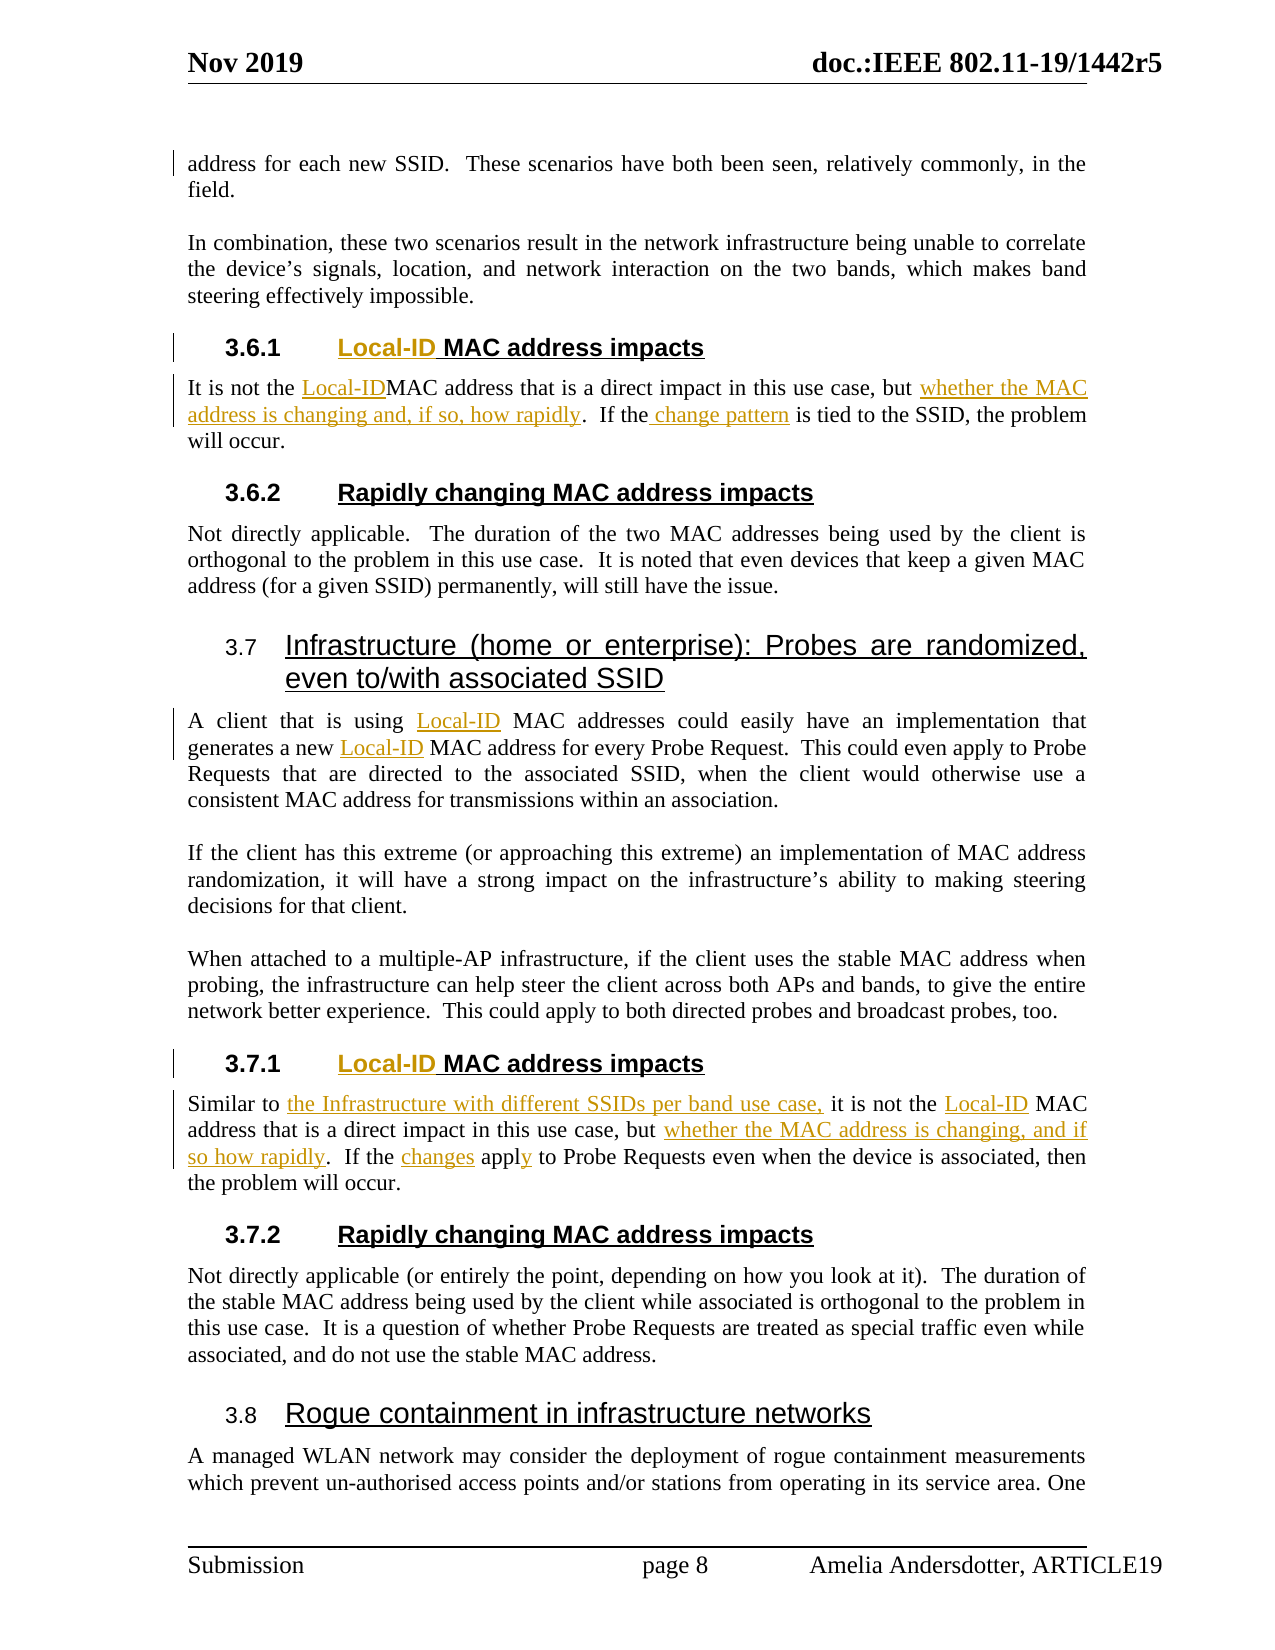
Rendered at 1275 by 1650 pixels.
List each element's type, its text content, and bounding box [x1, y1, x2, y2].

text Not directly applicable. The duration of the two MAC addresses being used by the client is orthogonal to the problem in this use case. It is noted that even devices that keep a given MAC address (for a given SSID) permanently, will still have the issue. [187, 520, 1087, 599]
text Similar to the Infrastructure with different SSIDs per band use case, it is not the Local-ID MAC address that is a direct impact in this use case, but whether the MAC address is changing, and if so how rapidly. If the changes apply to Probe Requests even when the device is associated, then the problem will occur. [187, 1090, 1087, 1195]
text Not directly applicable (or entirely the point, depending on how you look at it). The duration of the stable MAC address being used by the client while associated is orthogonal to the problem in this use case. It is a question of whether Probe Requests are treated as special traffic even while associated, and do not use the stable MAC address. [187, 1262, 1087, 1367]
subtitle Rogue containment in infrastructure networks [225, 1396, 1087, 1430]
text When attached to a multiple-AP infrastructure, if the client uses the stable MAC address when probing, the infrastructure can help steer the client across both APs and bands, to give the entire network better experience. This could apply to both directed probes and broadcast probes, too. [187, 945, 1087, 1024]
subtitle Local-ID MAC address impacts [225, 1049, 1087, 1077]
text address for each new SSID. These scenarios have both been seen, relatively commonly, in the field. [187, 150, 1087, 203]
subtitle Infrastructure (home or enterprise): Probes are randomized, even to/with associated SSID [225, 628, 1087, 695]
text If the client has this extreme (or approaching this extreme) an implementation of MAC address randomization, it will have a strong impact on the infrastructure’s ability to making steering decisions for that client. [187, 839, 1087, 918]
subtitle Rapidly changing MAC address impacts [225, 478, 1087, 507]
text A managed WLAN network may consider the deployment of rogue containment measurements which prevent un-authorised access points and/or stations from operating in its service area. One [187, 1442, 1087, 1495]
subtitle Local-ID MAC address impacts [225, 333, 1087, 362]
subtitle Rapidly changing MAC address impacts [225, 1220, 1087, 1249]
text A client that is using Local-ID MAC addresses could easily have an implementation that generates a new Local-ID MAC address for every Probe Request. This could even apply to Probe Requests that are directed to the associated SSID, when the client would otherwise use a consistent MAC address for transmissions within an association. [187, 707, 1087, 813]
text In combination, these two scenarios result in the network infrastructure being unable to correlate the device’s signals, location, and network interaction on the two bands, which makes band steering effectively impossible. [187, 229, 1087, 308]
text It is not the Local-IDMAC address that is a direct impact in this use case, but whether the MAC address is changing and, if so, how rapidly. If the change pattern is tied to the SSID, the problem will occur. [187, 374, 1087, 453]
